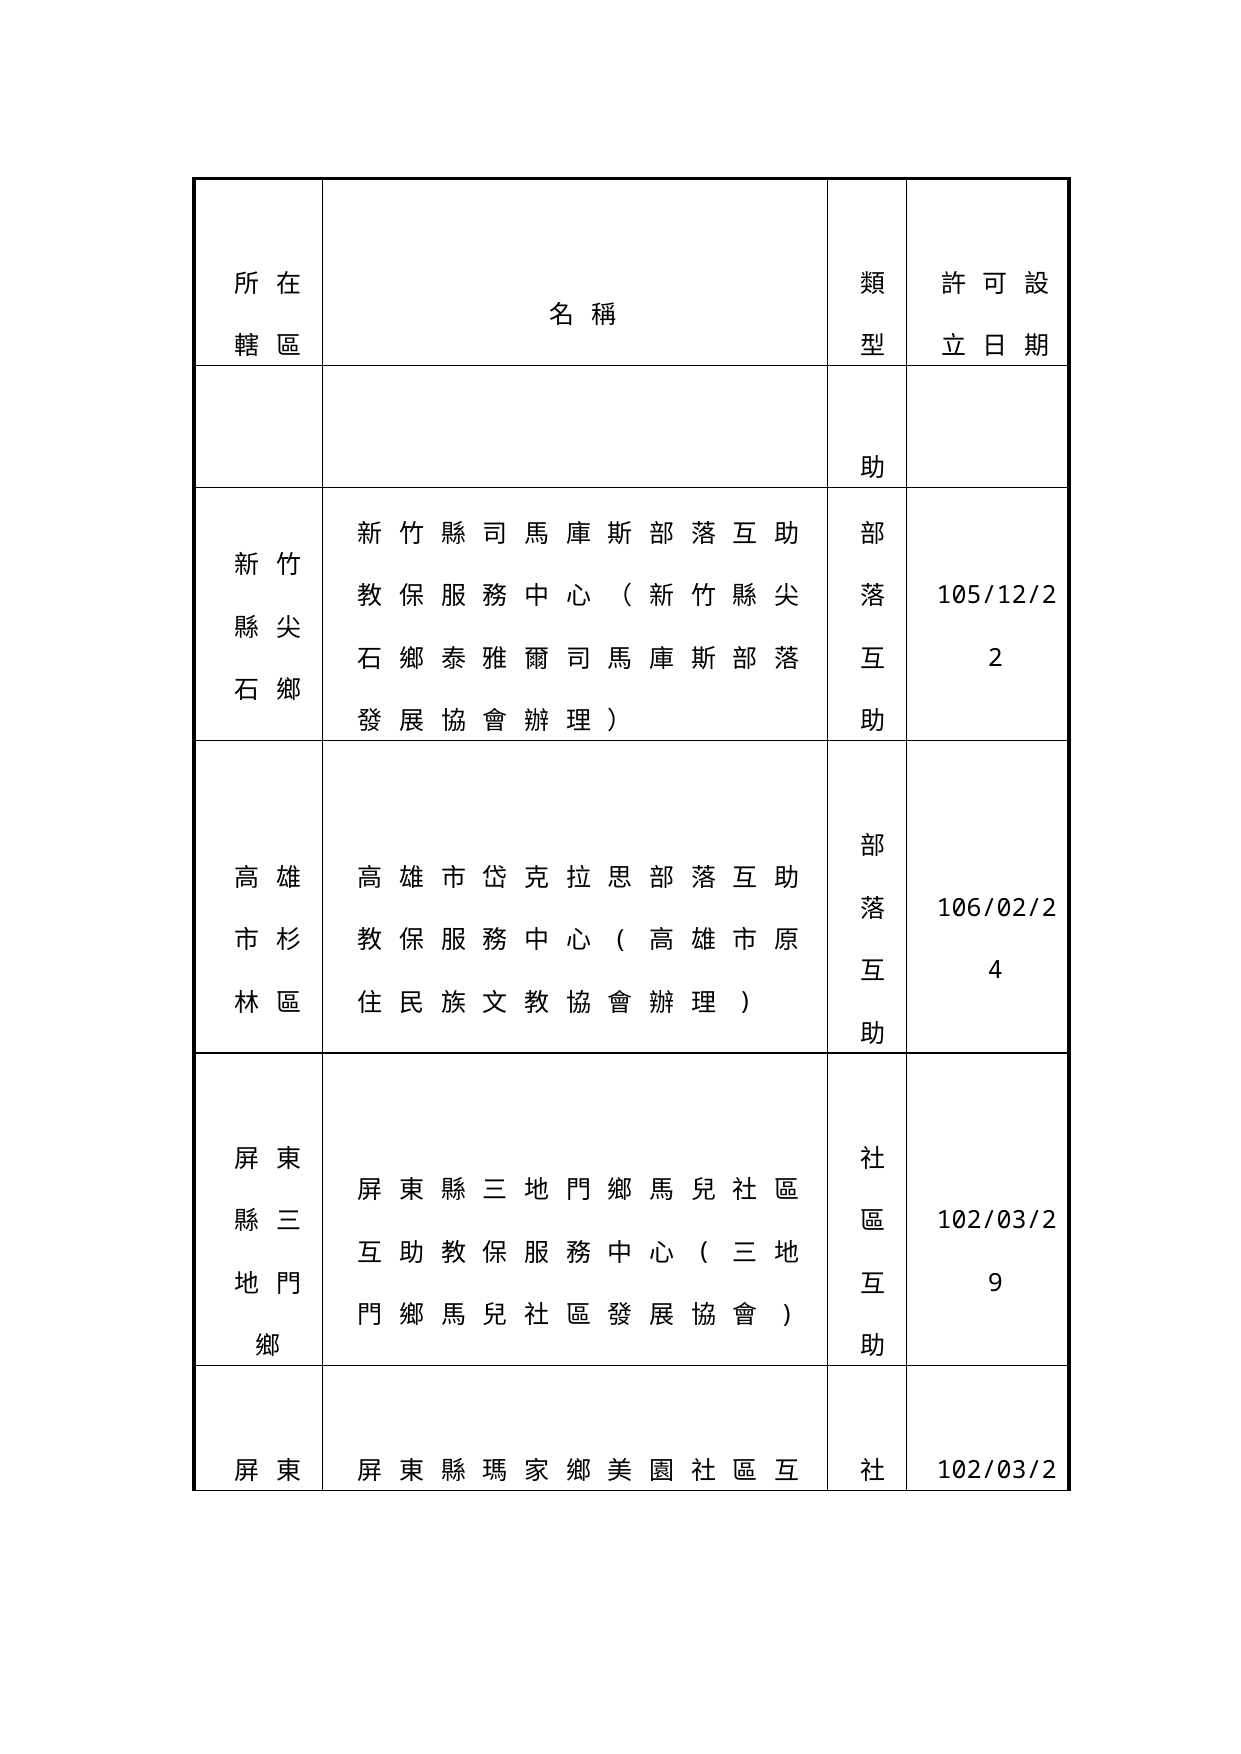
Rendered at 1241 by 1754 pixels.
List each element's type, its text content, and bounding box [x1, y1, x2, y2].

table_header 許可設立日期 [907, 180, 1067, 365]
table_cell 102/03/2 [907, 1366, 1067, 1490]
table_cell 屏東 [196, 1366, 322, 1490]
table_cell 社區互助 [828, 1054, 906, 1365]
table_header 所在轄區 [196, 180, 322, 365]
table_cell [323, 366, 827, 487]
table_cell 部落互助 [828, 488, 906, 740]
table_cell 屏東縣三地門鄉馬兒社區互助教保服務中心(三地門鄉馬兒社區發展協會) [323, 1054, 827, 1365]
table_cell 105/12/22 [907, 488, 1067, 740]
table_cell 助 [828, 366, 906, 487]
table_cell 高雄市岱克拉思部落互助教保服務中心(高雄市原住民族文教協會辦理) [323, 741, 827, 1052]
table_cell 社 [828, 1366, 906, 1490]
table_cell 屏東縣三地門鄉 [196, 1054, 322, 1365]
table_cell [196, 366, 322, 487]
table_cell 屏東縣瑪家鄉美園社區互 [323, 1366, 827, 1490]
table_header 名稱 [323, 180, 827, 365]
table_cell 102/03/29 [907, 1054, 1067, 1365]
table_header 類型 [828, 180, 906, 365]
table_cell 新竹縣司馬庫斯部落互助教保服務中心（新竹縣尖石鄉泰雅爾司馬庫斯部落發展協會辦理） [323, 488, 827, 740]
table_cell 部落互助 [828, 741, 906, 1052]
table_cell 106/02/24 [907, 741, 1067, 1052]
table_cell 新竹縣尖石鄉 [196, 488, 322, 740]
table_cell [907, 366, 1067, 487]
table_cell 高雄市杉林區 [196, 741, 322, 1052]
